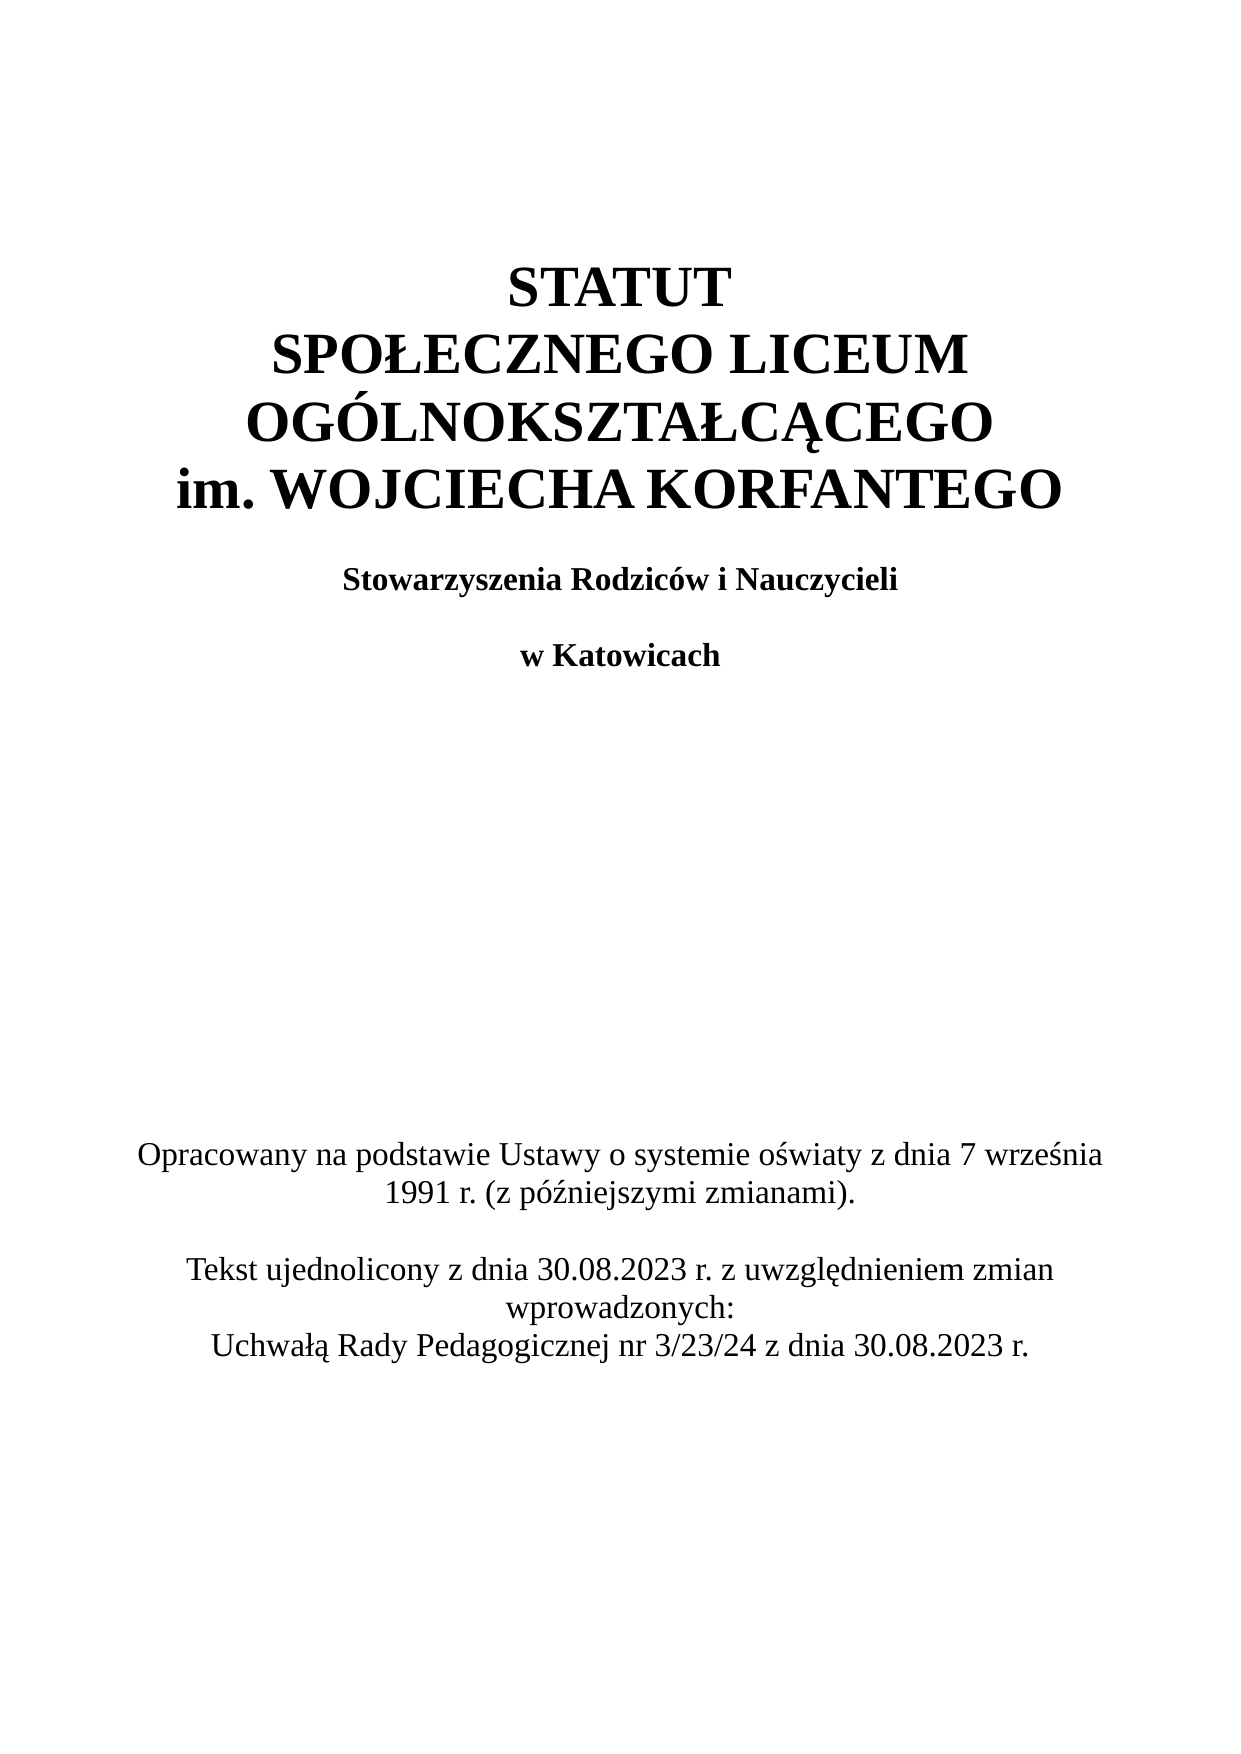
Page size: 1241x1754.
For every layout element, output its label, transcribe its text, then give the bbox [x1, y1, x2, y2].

text SPOŁECZNEGO LICEUM [118, 319, 1122, 386]
text OGÓLNOKSZTAŁCĄCEGO [118, 386, 1122, 453]
text STATUT [118, 252, 1122, 319]
text Uchwałą Rady Pedagogicznej nr 3/23/24 z dnia 30.08.2023 r. [118, 1326, 1122, 1364]
text w Katowicach [118, 636, 1122, 674]
text Stowarzyszenia Rodziców i Nauczycieli [118, 559, 1122, 597]
text Tekst ujednolicony z dnia 30.08.2023 r. z uwzględnieniem zmian wprowadzonych: [118, 1249, 1122, 1326]
text im. WOJCIECHA KORFANTEGO [118, 453, 1122, 521]
text Opracowany na podstawie Ustawy o systemie oświaty z dnia 7 września 1991 r. (z późniejszymi zmianami). [118, 1134, 1122, 1211]
